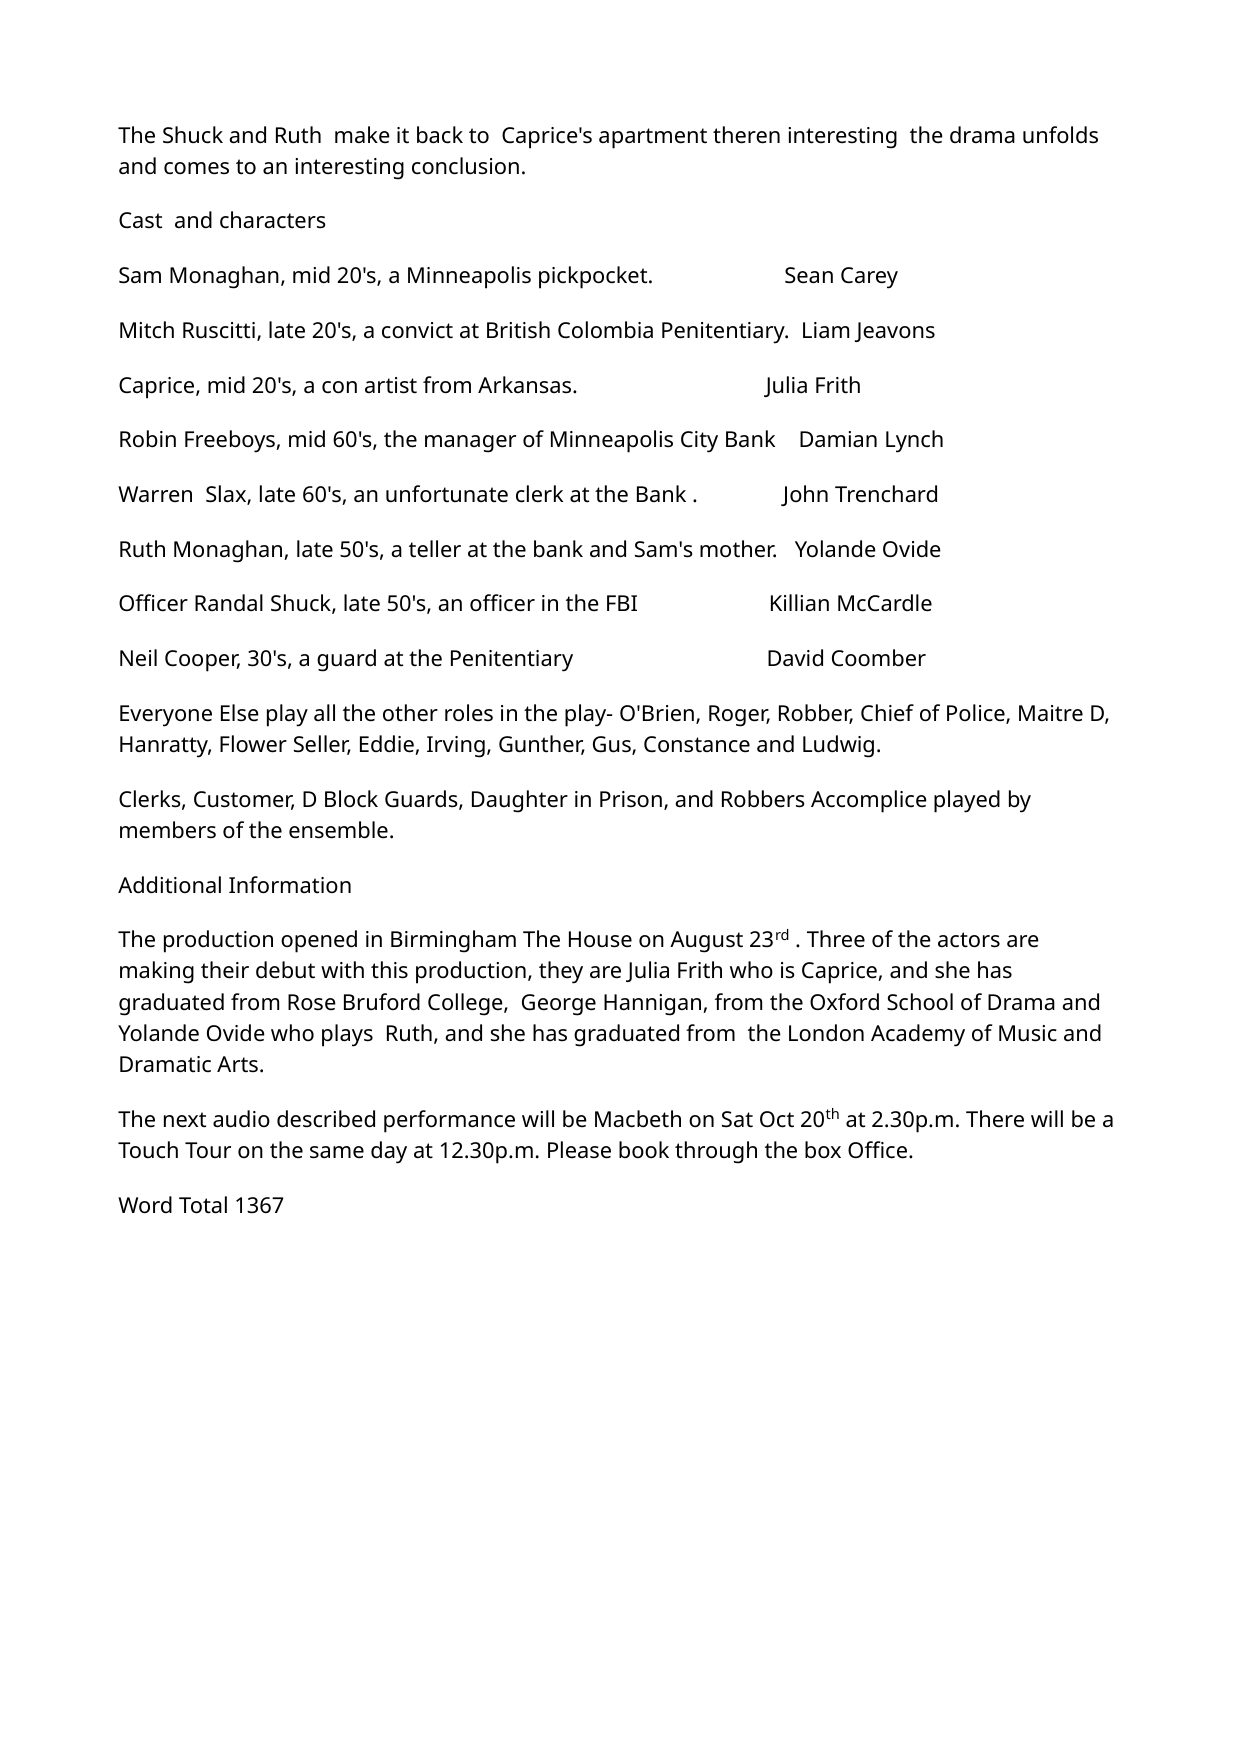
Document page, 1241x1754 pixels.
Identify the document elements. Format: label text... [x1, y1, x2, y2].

text The next audio described performance will be Macbeth on Sat Oct 20th at 2.30p.m. There will be a Touch Tour on the same day at 12.30p.m. Please book through the box Office. [118, 1102, 1122, 1165]
text Additional Information [118, 868, 1122, 899]
text Robin Freeboys, mid 60's, the manager of Minneapolis City Bank Damian Lynch [118, 423, 1122, 454]
text Caprice, mid 20's, a con artist from Arkansas. Julia Frith [118, 368, 1122, 399]
text Mitch Ruscitti, late 20's, a convict at British Colombia Penitentiary. Liam Jeavons [118, 313, 1122, 345]
text Cast and characters [118, 204, 1122, 235]
text The production opened in Birmingham The House on August 23rd . Three of the actors are making their debut with this production, they are Julia Frith who is Caprice, and she has graduated from Rose Bruford College, George Hannigan, from the Oxford School of Drama and Yolande Ovide who plays Ruth, and she has graduated from the London Academy of Music and Dramatic Arts. [118, 923, 1122, 1079]
text Ruth Monaghan, late 50's, a teller at the bank and Sam's mother. Yolande Ovide [118, 532, 1122, 563]
text Warren Slax, late 60's, an unfortunate clerk at the Bank . John Trenchard [118, 477, 1122, 509]
text Word Total 1367 [118, 1188, 1122, 1220]
text Neil Cooper, 30's, a guard at the Penitentiary David Coomber [118, 642, 1122, 673]
text Sam Monaghan, mid 20's, a Minneapolis pickpocket. Sean Carey [118, 259, 1122, 290]
text Officer Randal Shuck, late 50's, an officer in the FBI Killian McCardle [118, 587, 1122, 618]
text Clerks, Customer, D Block Guards, Daughter in Prison, and Robbers Accomplice played by members of the ensemble. [118, 782, 1122, 845]
text The Shuck and Ruth make it back to Caprice's apartment theren interesting the drama unfolds and comes to an interesting conclusion. [118, 118, 1122, 181]
text Everyone Else play all the other roles in the play- O'Brien, Roger, Robber, Chief of Police, Maitre D, Hanratty, Flower Seller, Eddie, Irving, Gunther, Gus, Constance and Ludwig. [118, 696, 1122, 759]
